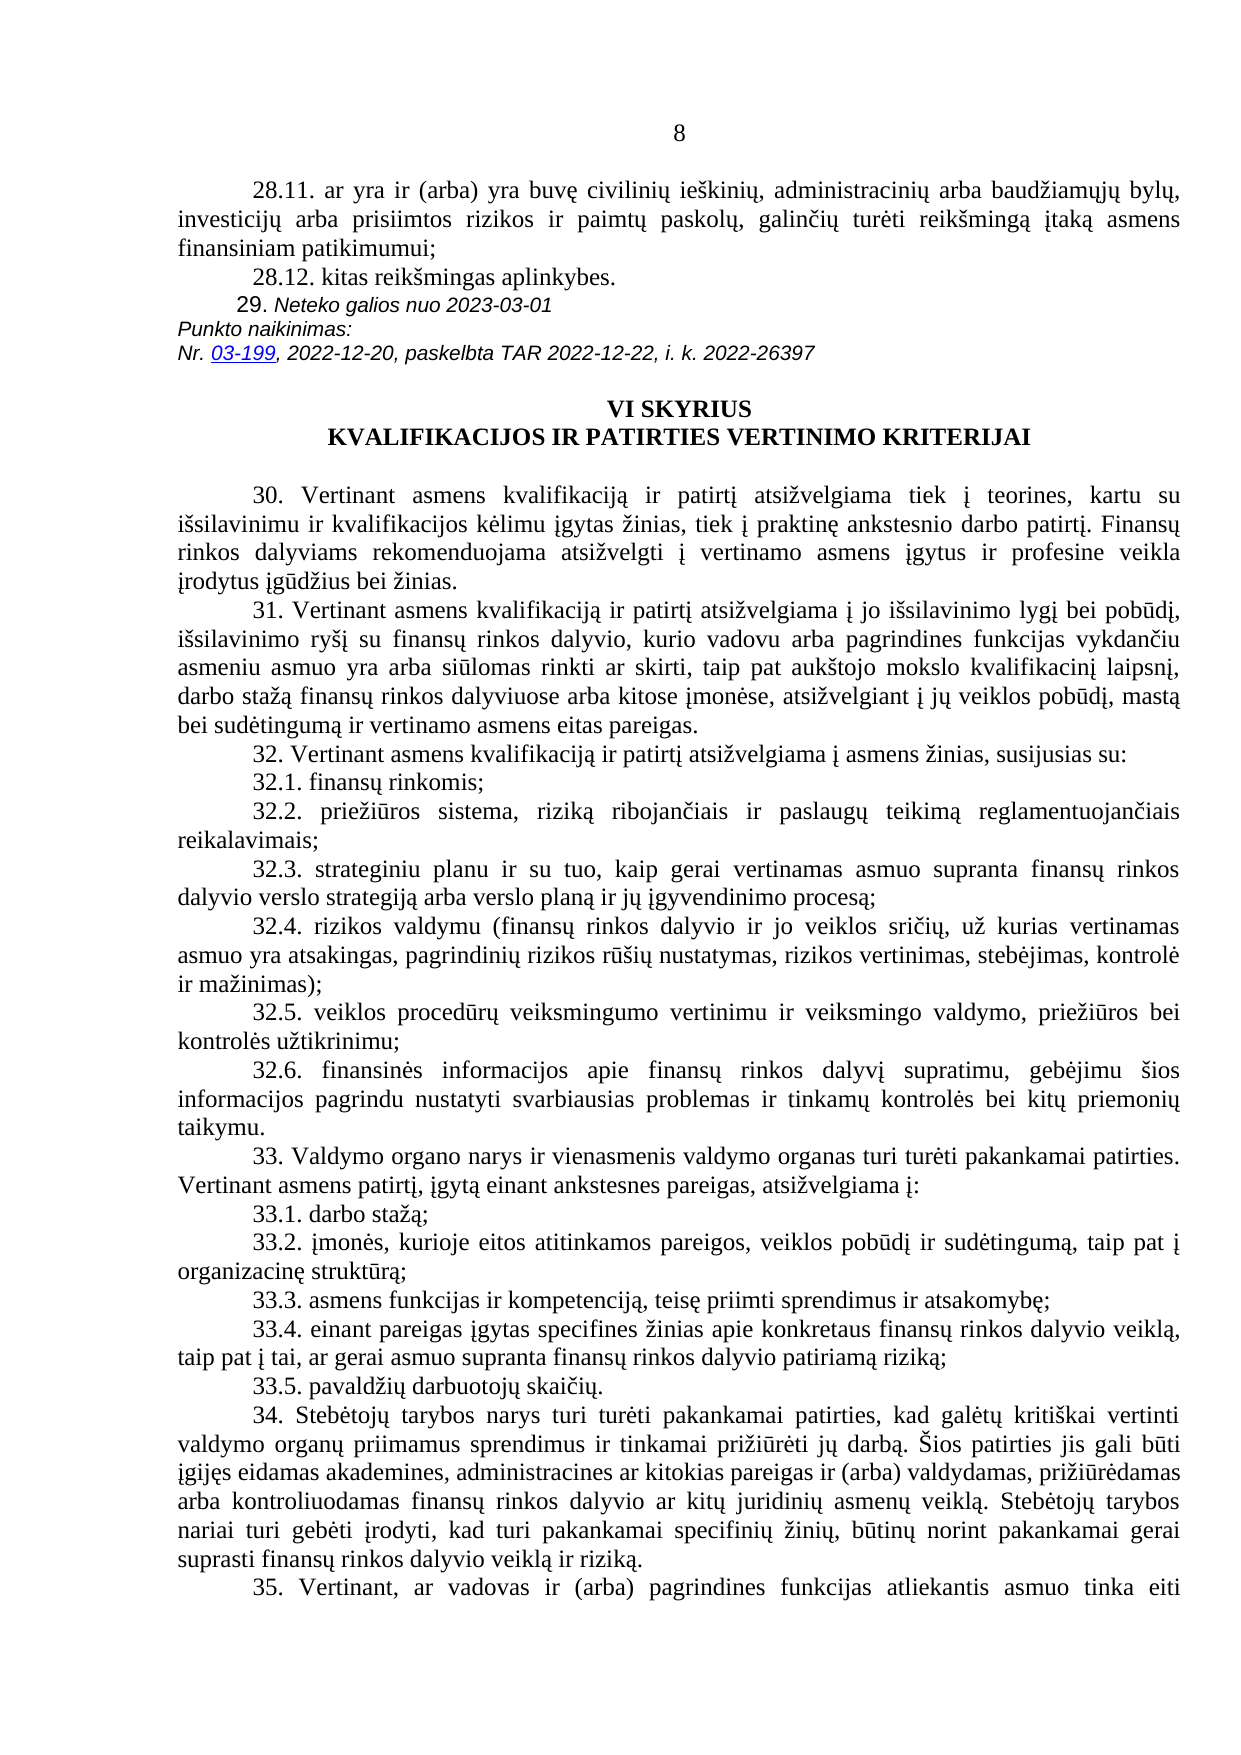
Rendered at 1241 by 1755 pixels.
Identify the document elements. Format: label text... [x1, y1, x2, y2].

text 30. Vertinant asmens kvalifikaciją ir patirtį atsižvelgiama tiek į teorines, kartu su išsilavinimu ir kvalifikacijos kėlimu įgytas žinias, tiek į praktinę ankstesnio darbo patirtį. Finansų rinkos dalyviams rekomenduojama atsižvelgti į vertinamo asmens įgytus ir profesine veikla įrodytus įgūdžius bei žinias. [177, 480, 1181, 595]
text Punkto naikinimas: [177, 317, 1181, 341]
text 33.4. einant pareigas įgytas specifines žinias apie konkretaus finansų rinkos dalyvio veiklą, taip pat į tai, ar gerai asmuo supranta finansų rinkos dalyvio patiriamą riziką; [177, 1314, 1181, 1371]
text 33.5. pavaldžių darbuotojų skaičių. [177, 1371, 1181, 1400]
text 32.4. rizikos valdymu (finansų rinkos dalyvio ir jo veiklos sričių, už kurias vertinamas asmuo yra atsakingas, pagrindinių rizikos rūšių nustatymas, rizikos vertinimas, stebėjimas, kontrolė ir mažinimas); [177, 911, 1181, 997]
text Nr. 03-199, 2022-12-20, paskelbta TAR 2022-12-22, i. k. 2022-26397 [177, 341, 1181, 365]
text 31. Vertinant asmens kvalifikaciją ir patirtį atsižvelgiama į jo išsilavinimo lygį bei pobūdį, išsilavinimo ryšį su finansų rinkos dalyvio, kurio vadovu arba pagrindines funkcijas vykdančiu asmeniu asmuo yra arba siūlomas rinkti ar skirti, taip pat aukštojo mokslo kvalifikacinį laipsnį, darbo stažą finansų rinkos dalyviuose arba kitose įmonėse, atsižvelgiant į jų veiklos pobūdį, mastą bei sudėtingumą ir vertinamo asmens eitas pareigas. [177, 595, 1181, 739]
text VI SKYRIUS [177, 394, 1181, 422]
text 32.5. veiklos procedūrų veiksmingumo vertinimu ir veiksmingo valdymo, priežiūros bei kontrolės užtikrinimu; [177, 997, 1181, 1055]
text 28.12. kitas reikšmingas aplinkybes. [177, 262, 1181, 291]
text 35. Vertinant, ar vadovas ir (arba) pagrindines funkcijas atliekantis asmuo tinka eiti [177, 1572, 1181, 1601]
text KVALIFIKACIJOS IR PATIRTIES VERTINIMO KRITERIJAI [177, 422, 1181, 451]
text 33.3. asmens funkcijas ir kompetenciją, teisę priimti sprendimus ir atsakomybę; [177, 1285, 1181, 1314]
text 32.2. priežiūros sistema, riziką ribojančiais ir paslaugų teikimą reglamentuojančiais reikalavimais; [177, 796, 1181, 854]
text 28.11. ar yra ir (arba) yra buvę civilinių ieškinių, administracinių arba baudžiamųjų bylų, investicijų arba prisiimtos rizikos ir paimtų paskolų, galinčių turėti reikšmingą įtaką asmens finansiniam patikimumui; [177, 176, 1181, 262]
text 33.2. įmonės, kurioje eitos atitinkamos pareigos, veiklos pobūdį ir sudėtingumą, taip pat į organizacinę struktūrą; [177, 1227, 1181, 1285]
text 32.3. strateginiu planu ir su tuo, kaip gerai vertinamas asmuo supranta finansų rinkos dalyvio verslo strategiją arba verslo planą ir jų įgyvendinimo procesą; [177, 854, 1181, 911]
text 33. Valdymo organo narys ir vienasmenis valdymo organas turi turėti pakankamai patirties. Vertinant asmens patirtį, įgytą einant ankstesnes pareigas, atsižvelgiama į: [177, 1141, 1181, 1199]
text 32.1. finansų rinkomis; [177, 767, 1181, 796]
text 32.6. finansinės informacijos apie finansų rinkos dalyvį supratimu, gebėjimu šios informacijos pagrindu nustatyti svarbiausias problemas ir tinkamų kontrolės bei kitų priemonių taikymu. [177, 1055, 1181, 1141]
text 29. Neteko galios nuo 2023-03-01 [177, 291, 1181, 317]
text 34. Stebėtojų tarybos narys turi turėti pakankamai patirties, kad galėtų kritiškai vertinti valdymo organų priimamus sprendimus ir tinkamai prižiūrėti jų darbą. Šios patirties jis gali būti įgijęs eidamas akademines, administracines ar kitokias pareigas ir (arba) valdydamas, prižiūrėdamas arba kontroliuodamas finansų rinkos dalyvio ar kitų juridinių asmenų veiklą. Stebėtojų tarybos nariai turi gebėti įrodyti, kad turi pakankamai specifinių žinių, būtinų norint pakankamai gerai suprasti finansų rinkos dalyvio veiklą ir riziką. [177, 1400, 1181, 1572]
text 32. Vertinant asmens kvalifikaciją ir patirtį atsižvelgiama į asmens žinias, susijusias su: [177, 739, 1181, 767]
text 33.1. darbo stažą; [177, 1199, 1181, 1227]
